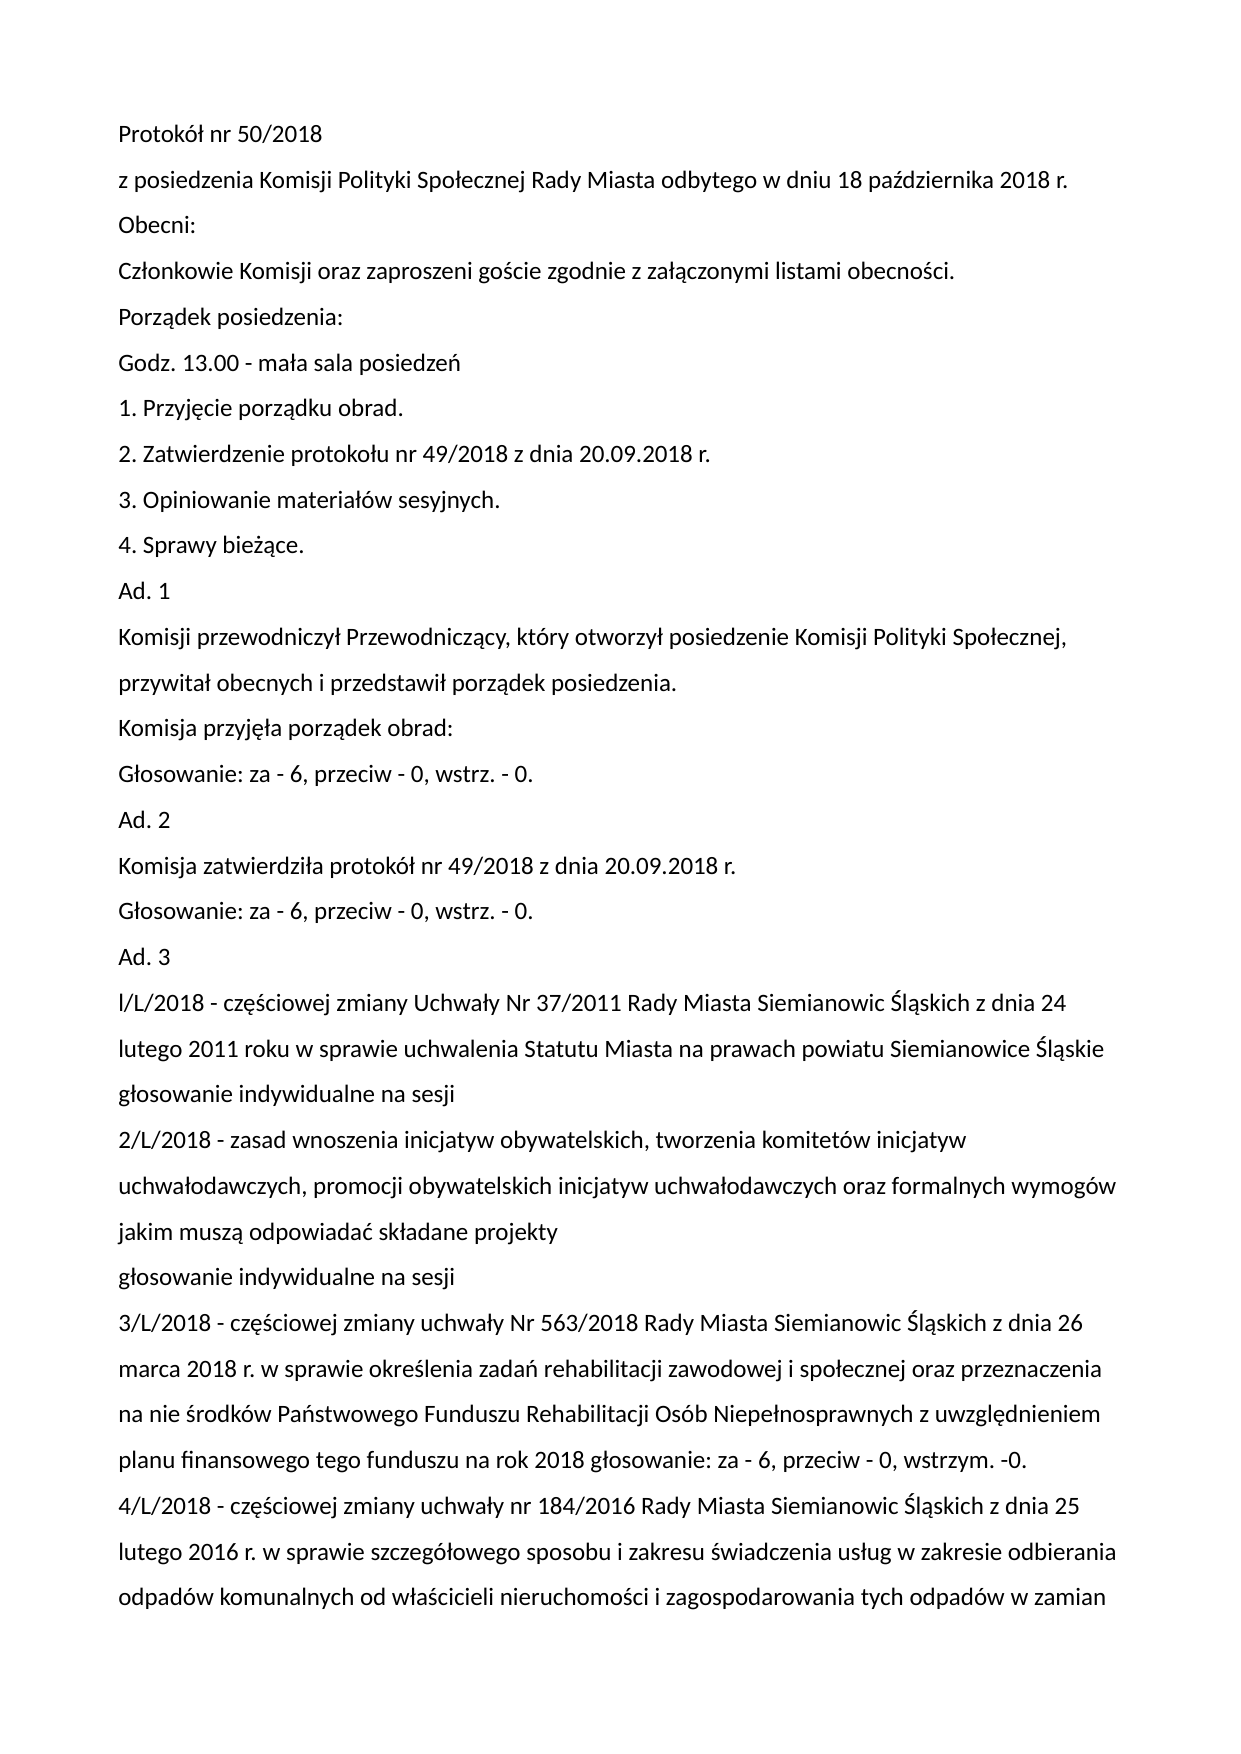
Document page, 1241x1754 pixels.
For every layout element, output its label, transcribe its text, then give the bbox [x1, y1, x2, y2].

text Godz. 13.00 - mała sala posiedzeń [118, 347, 1122, 377]
text 2/L/2018 - zasad wnoszenia inicjatyw obywatelskich, tworzenia komitetów inicjatyw uchwałodawczych, promocji obywatelskich inicjatyw uchwałodawczych oraz formalnych wymogów jakim muszą odpowiadać składane projekty [118, 1124, 1122, 1246]
text Protokół nr 50/2018 z posiedzenia Komisji Polityki Społecznej Rady Miasta odbytego w dniu 18 października 2018 r. [118, 118, 1122, 194]
text 4/L/2018 - częściowej zmiany uchwały nr 184/2016 Rady Miasta Siemianowic Śląskich z dnia 25 lutego 2016 r. w sprawie szczegółowego sposobu i zakresu świadczenia usług w zakresie odbierania odpadów komunalnych od właścicieli nieruchomości i zagospodarowania tych odpadów w zamian [118, 1490, 1122, 1612]
text głosowanie indywidualne na sesji [118, 1078, 1122, 1109]
text Głosowanie: za - 6, przeciw - 0, wstrz. - 0. [118, 758, 1122, 789]
text Głosowanie: za - 6, przeciw - 0, wstrz. - 0. [118, 896, 1122, 926]
text 3/L/2018 - częściowej zmiany uchwały Nr 563/2018 Rady Miasta Siemianowic Śląskich z dnia 26 marca 2018 r. w sprawie określenia zadań rehabilitacji zawodowej i społecznej oraz przeznaczenia na nie środków Państwowego Funduszu Rehabilitacji Osób Niepełnosprawnych z uwzględnieniem planu finansowego tego funduszu na rok 2018 głosowanie: za - 6, przeciw - 0, wstrzym. -0. [118, 1307, 1122, 1475]
text Komisja przyjęła porządek obrad: [118, 713, 1122, 743]
text Komisja zatwierdziła protokół nr 49/2018 z dnia 20.09.2018 r. [118, 850, 1122, 880]
text Obecni: [118, 209, 1122, 240]
text Ad. 2 [118, 804, 1122, 834]
text Ad. 3 [118, 941, 1122, 972]
text 3. Opiniowanie materiałów sesyjnych. [118, 484, 1122, 514]
text Porządek posiedzenia: [118, 301, 1122, 332]
text 1. Przyjęcie porządku obrad. [118, 392, 1122, 423]
text Członkowie Komisji oraz zaproszeni goście zgodnie z załączonymi listami obecności. [118, 255, 1122, 286]
text 4. Sprawy bieżące. [118, 530, 1122, 560]
text Ad. 1 [118, 575, 1122, 606]
text 2. Zatwierdzenie protokołu nr 49/2018 z dnia 20.09.2018 r. [118, 438, 1122, 469]
text Komisji przewodniczył Przewodniczący, który otworzył posiedzenie Komisji Polityki Społecznej, przywitał obecnych i przedstawił porządek posiedzenia. [118, 621, 1122, 697]
text l/L/2018 - częściowej zmiany Uchwały Nr 37/2011 Rady Miasta Siemianowic Śląskich z dnia 24 lutego 2011 roku w sprawie uchwalenia Statutu Miasta na prawach powiatu Siemianowice Śląskie [118, 987, 1122, 1063]
text głosowanie indywidualne na sesji [118, 1261, 1122, 1292]
